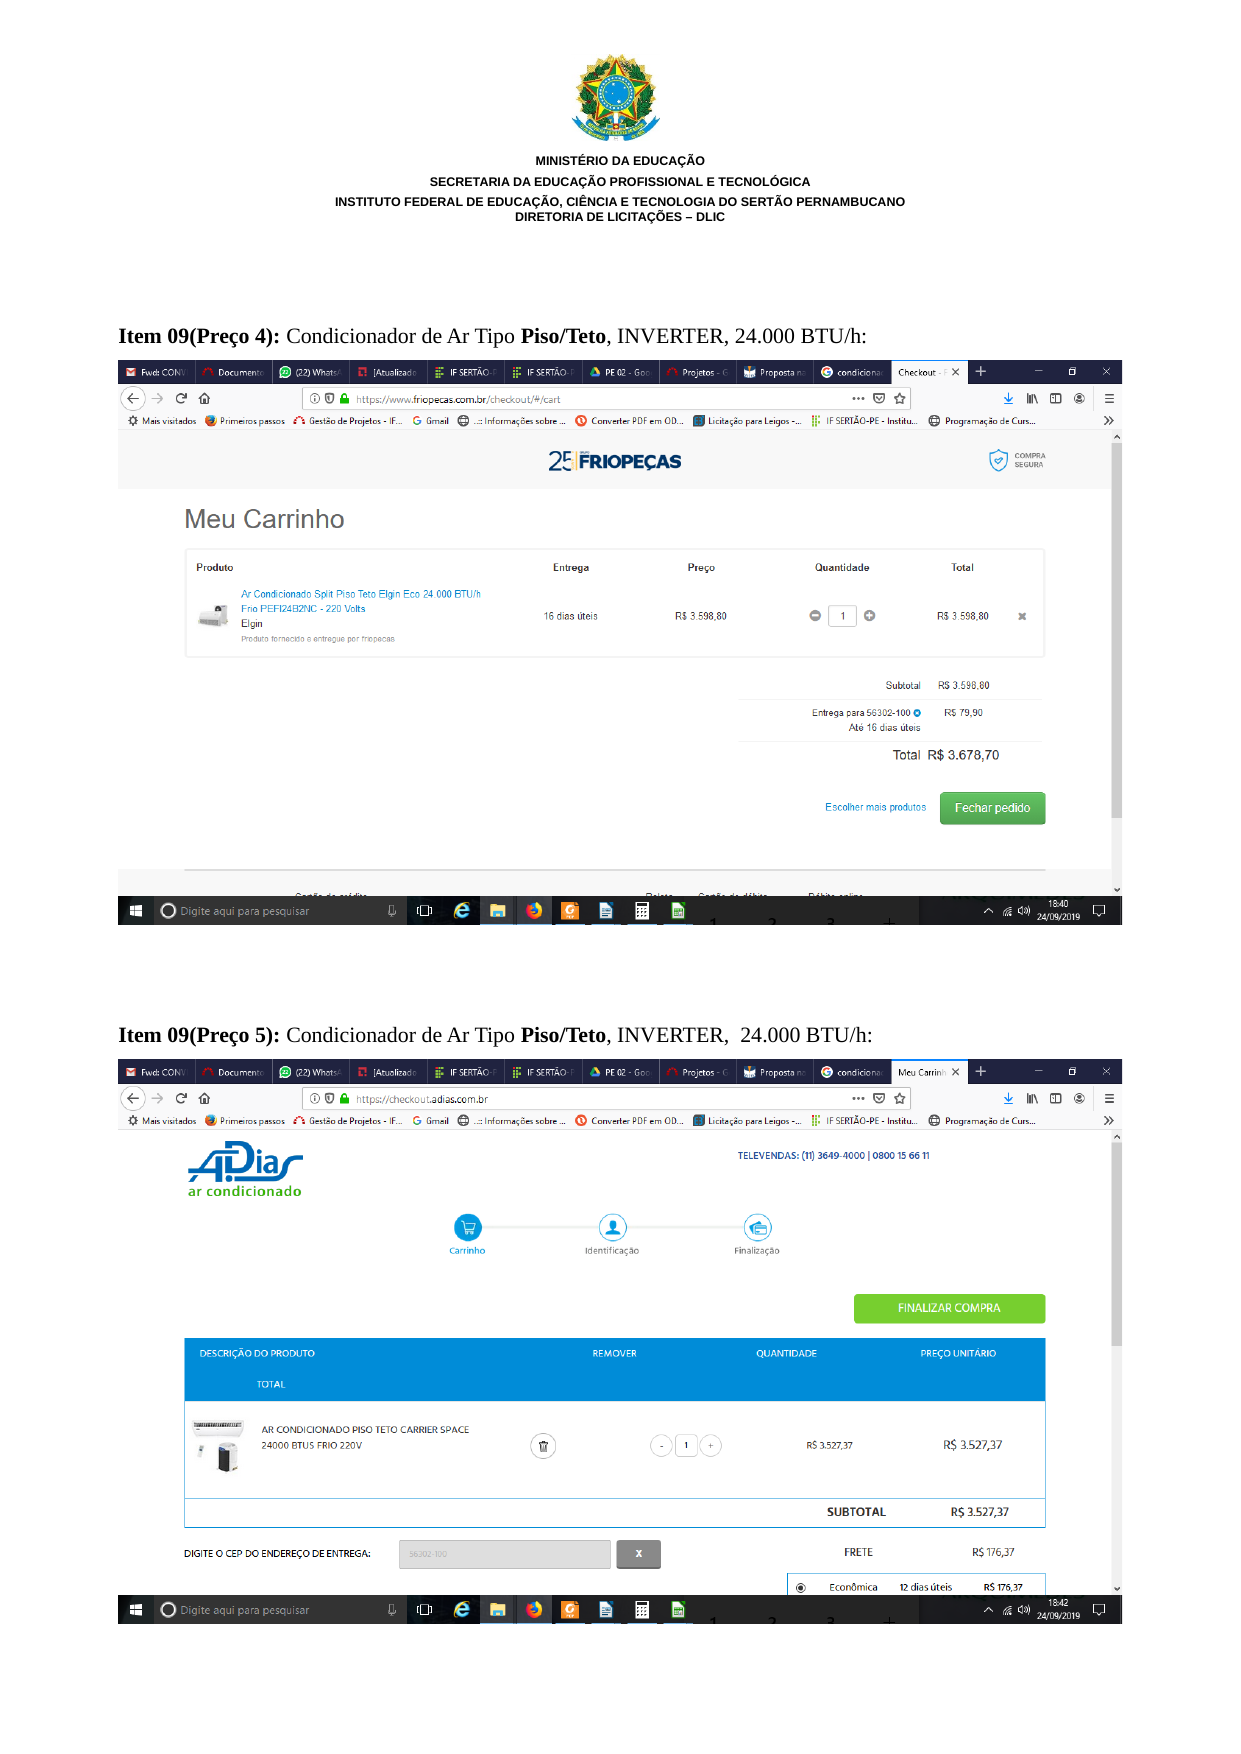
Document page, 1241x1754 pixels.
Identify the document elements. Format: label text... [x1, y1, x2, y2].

picture [118, 1059, 1123, 1624]
text Item 09(Preço 5): Condicionador de Ar Tipo Piso/Teto, INVERTER, 24.000 BTU/h: [118, 1022, 1122, 1048]
picture [118, 360, 1123, 925]
picture [571, 54, 660, 142]
text Item 09(Preço 4): Condicionador de Ar Tipo Piso/Teto, INVERTER, 24.000 BTU/h: [118, 323, 1122, 348]
